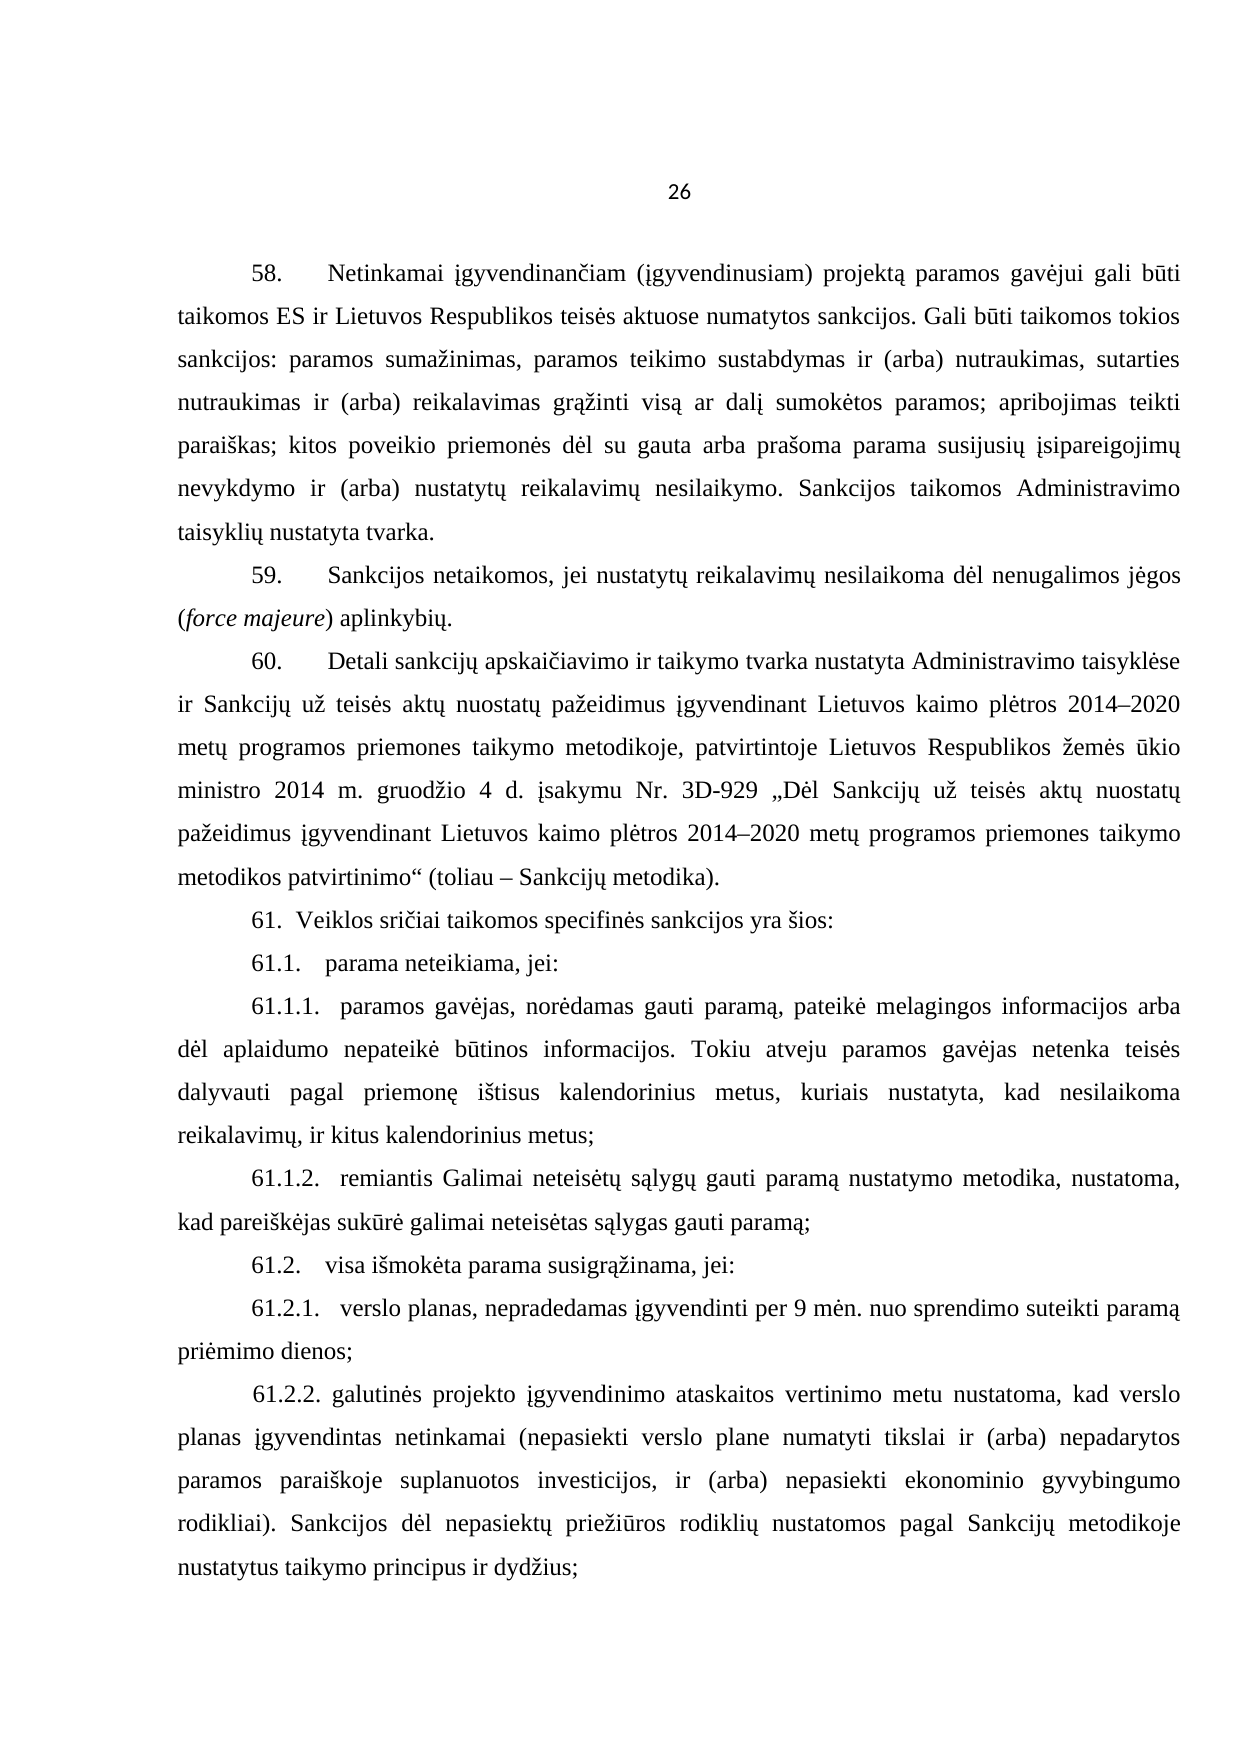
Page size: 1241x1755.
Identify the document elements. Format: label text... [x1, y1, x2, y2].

text 61.1.1. paramos gavėjas, norėdamas gauti paramą, pateikė melagingos informacijos arba dėl aplaidumo nepateikė būtinos informacijos. Tokiu atveju paramos gavėjas netenka teisės dalyvauti pagal priemonę ištisus kalendorinius metus, kuriais nustatyta, kad nesilaikoma reikalavimų, ir kitus kalendorinius metus; [177, 991, 1181, 1149]
text 58. Netinkamai įgyvendinančiam (įgyvendinusiam) projektą paramos gavėjui gali būti taikomos ES ir Lietuvos Respublikos teisės aktuose numatytos sankcijos. Gali būti taikomos tokios sankcijos: paramos sumažinimas, paramos teikimo sustabdymas ir (arba) nutraukimas, sutarties nutraukimas ir (arba) reikalavimas grąžinti visą ar dalį sumokėtos paramos; apribojimas teikti paraiškas; kitos poveikio priemonės dėl su gauta arba prašoma parama susijusių įsipareigojimų nevykdymo ir (arba) nustatytų reikalavimų nesilaikymo. Sankcijos taikomos Administravimo taisyklių nustatyta tvarka. [177, 258, 1181, 545]
text 60. Detali sankcijų apskaičiavimo ir taikymo tvarka nustatyta Administravimo taisyklėse ir Sankcijų už teisės aktų nuostatų pažeidimus įgyvendinant Lietuvos kaimo plėtros 2014–2020 metų programos priemones taikymo metodikoje, patvirtintoje Lietuvos Respublikos žemės ūkio ministro 2014 m. gruodžio 4 d. įsakymu Nr. 3D-929 „Dėl Sankcijų už teisės aktų nuostatų pažeidimus įgyvendinant Lietuvos kaimo plėtros 2014–2020 metų programos priemones taikymo metodikos patvirtinimo“ (toliau – Sankcijų metodika). [177, 646, 1181, 890]
text 61.2. visa išmokėta parama susigrąžinama, jei: [177, 1250, 1181, 1278]
text 61.1. parama neteikiama, jei: [177, 948, 1181, 977]
text 61.2.2. galutinės projekto įgyvendinimo ataskaitos vertinimo metu nustatoma, kad verslo planas įgyvendintas netinkamai (nepasiekti verslo plane numatyti tikslai ir (arba) nepadarytos paramos paraiškoje suplanuotos investicijos, ir (arba) nepasiekti ekonominio gyvybingumo rodikliai). Sankcijos dėl nepasiektų priežiūros rodiklių nustatomos pagal Sankcijų metodikoje nustatytus taikymo principus ir dydžius; [177, 1379, 1181, 1580]
text 61. Veiklos sričiai taikomos specifinės sankcijos yra šios: [177, 905, 1181, 933]
text 59. Sankcijos netaikomos, jei nustatytų reikalavimų nesilaikoma dėl nenugalimos jėgos (force majeure) aplinkybių. [177, 560, 1181, 632]
text 61.1.2. remiantis Galimai neteisėtų sąlygų gauti paramą nustatymo metodika, nustatoma, kad pareiškėjas sukūrė galimai neteisėtas sąlygas gauti paramą; [177, 1163, 1181, 1235]
text 61.2.1. verslo planas, nepradedamas įgyvendinti per 9 mėn. nuo sprendimo suteikti paramą priėmimo dienos; [177, 1293, 1181, 1365]
